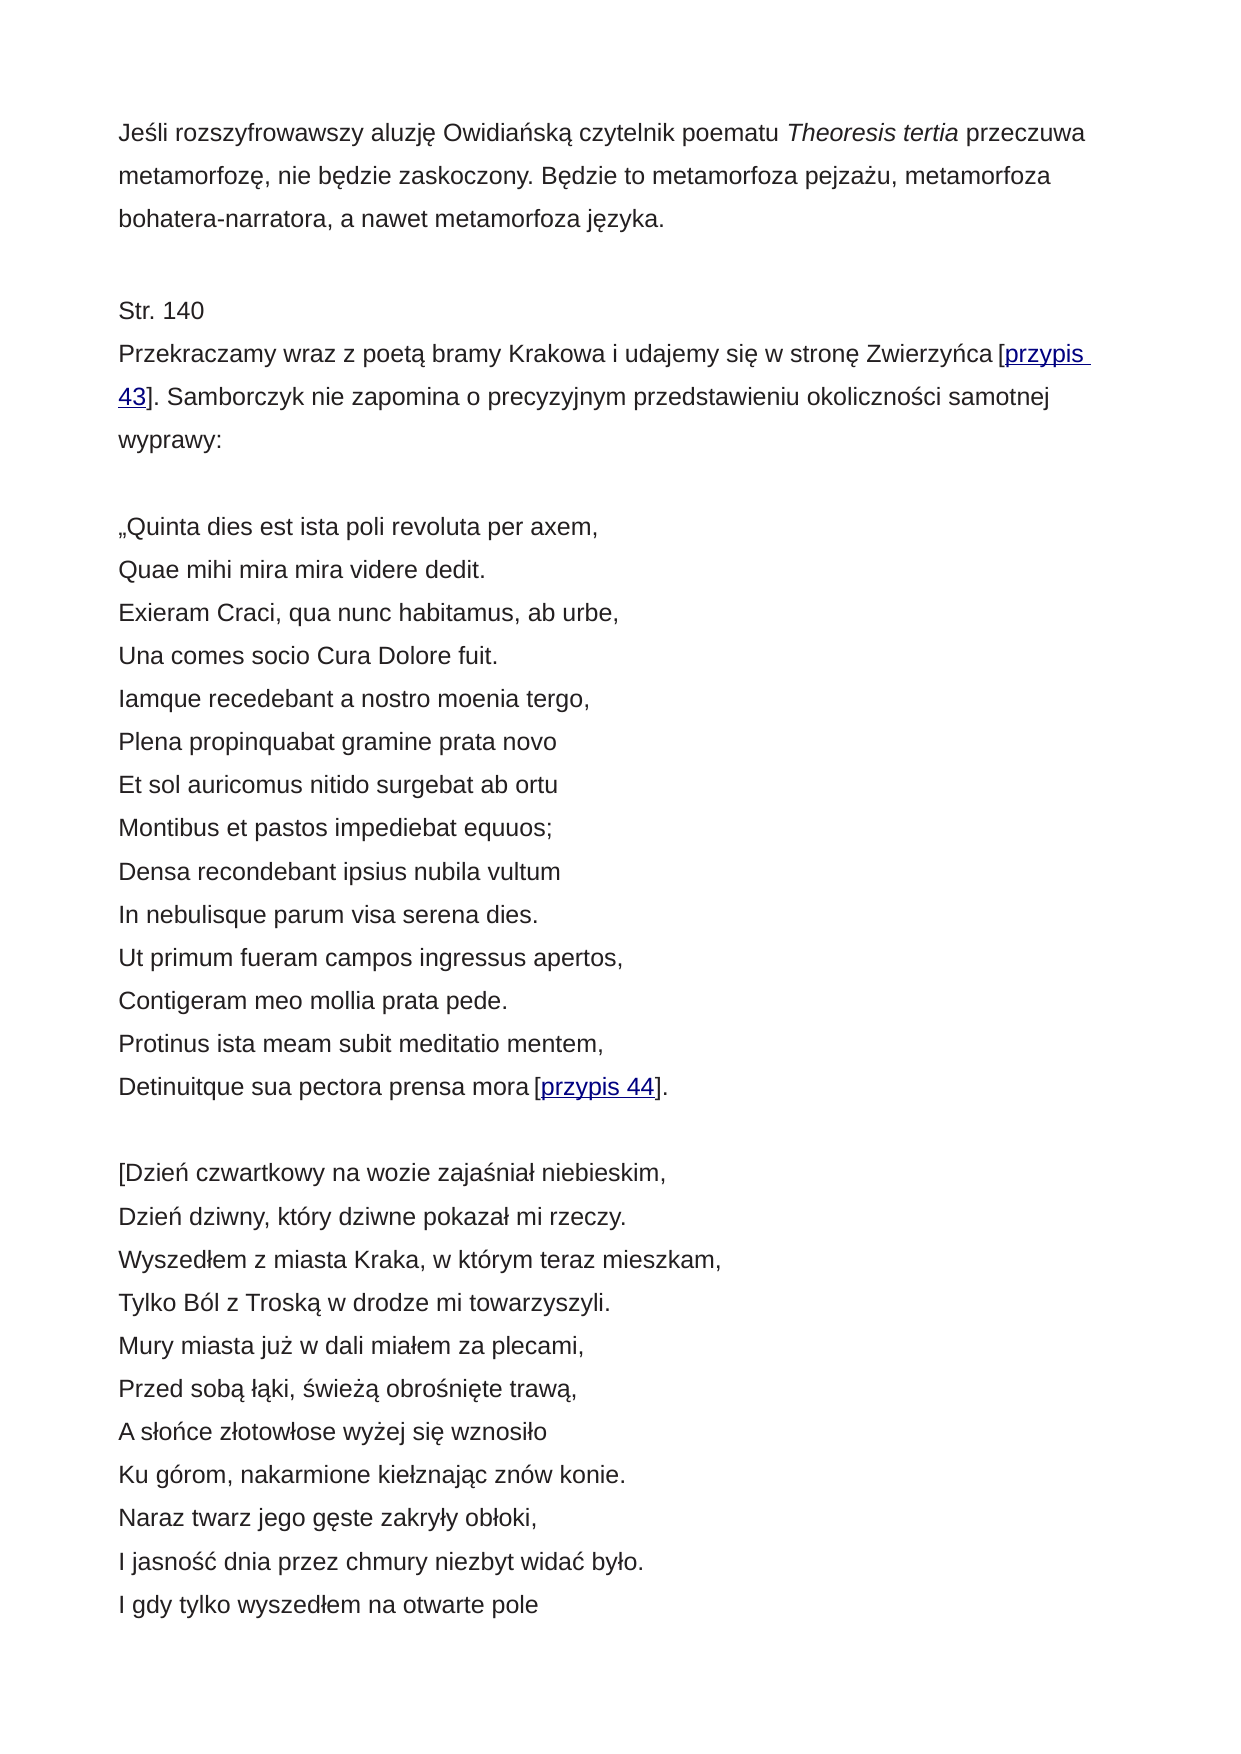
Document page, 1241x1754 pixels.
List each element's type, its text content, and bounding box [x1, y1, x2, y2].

text Przed sobą łąki, świeżą obrośnięte trawą, [118, 1374, 1122, 1403]
text Mury miasta już w dali miałem za plecami, [118, 1331, 1122, 1360]
text A słońce złotowłose wyżej się wznosiło [118, 1417, 1122, 1446]
text Ut primum fueram campos ingressus apertos, [118, 943, 1122, 972]
text Una comes socio Cura Dolore fuit. [118, 641, 1122, 670]
text Jeśli rozszyfrowawszy aluzję Owidiańską czytelnik poematu Theoresis tertia przeczuwa metamorfozę, nie będzie zaskoczony. Będzie to metamorfoza pejzażu, metamorfoza bohatera-narratora, a nawet metamorfoza języka. [118, 118, 1122, 233]
text Detinuitque sua pectora prensa mora [przypis 44]. [118, 1072, 1122, 1101]
text Et sol auricomus nitido surgebat ab ortu [118, 770, 1122, 799]
text I gdy tylko wyszedłem na otwarte pole [118, 1590, 1122, 1618]
text Densa recondebant ipsius nubila vultum [118, 857, 1122, 885]
text Dzień dziwny, który dziwne pokazał mi rzeczy. [118, 1202, 1122, 1230]
text Montibus et pastos impediebat equuos; [118, 813, 1122, 842]
text Ku górom, nakarmione kiełznając znów konie. [118, 1460, 1122, 1489]
text Protinus ista meam subit meditatio mentem, [118, 1029, 1122, 1058]
text Quae mihi mira mira videre dedit. [118, 555, 1122, 583]
text Przekraczamy wraz z poetą bramy Krakowa i udajemy się w stronę Zwierzyńca [przypis 43]. Samborczyk nie zapomina o precyzyjnym przedstawieniu okoliczności samotnej wyprawy: [118, 339, 1122, 454]
text [Dzień czwartkowy na wozie zajaśniał niebieskim, [118, 1158, 1122, 1187]
text Str. 140 [118, 296, 1122, 325]
text Wyszedłem z miasta Kraka, w którym teraz mieszkam, [118, 1245, 1122, 1273]
text Plena propinquabat gramine prata novo [118, 727, 1122, 756]
text Iamque recedebant a nostro moenia tergo, [118, 684, 1122, 713]
text I jasność dnia przez chmury niezbyt widać było. [118, 1547, 1122, 1575]
text „Quinta dies est ista poli revoluta per axem, [118, 512, 1122, 540]
text Naraz twarz jego gęste zakryły obłoki, [118, 1503, 1122, 1532]
text Tylko Ból z Troską w drodze mi towarzyszyli. [118, 1288, 1122, 1317]
text Exieram Craci, qua nunc habitamus, ab urbe, [118, 598, 1122, 627]
text In nebulisque parum visa serena dies. [118, 900, 1122, 928]
text Contigeram meo mollia prata pede. [118, 986, 1122, 1015]
